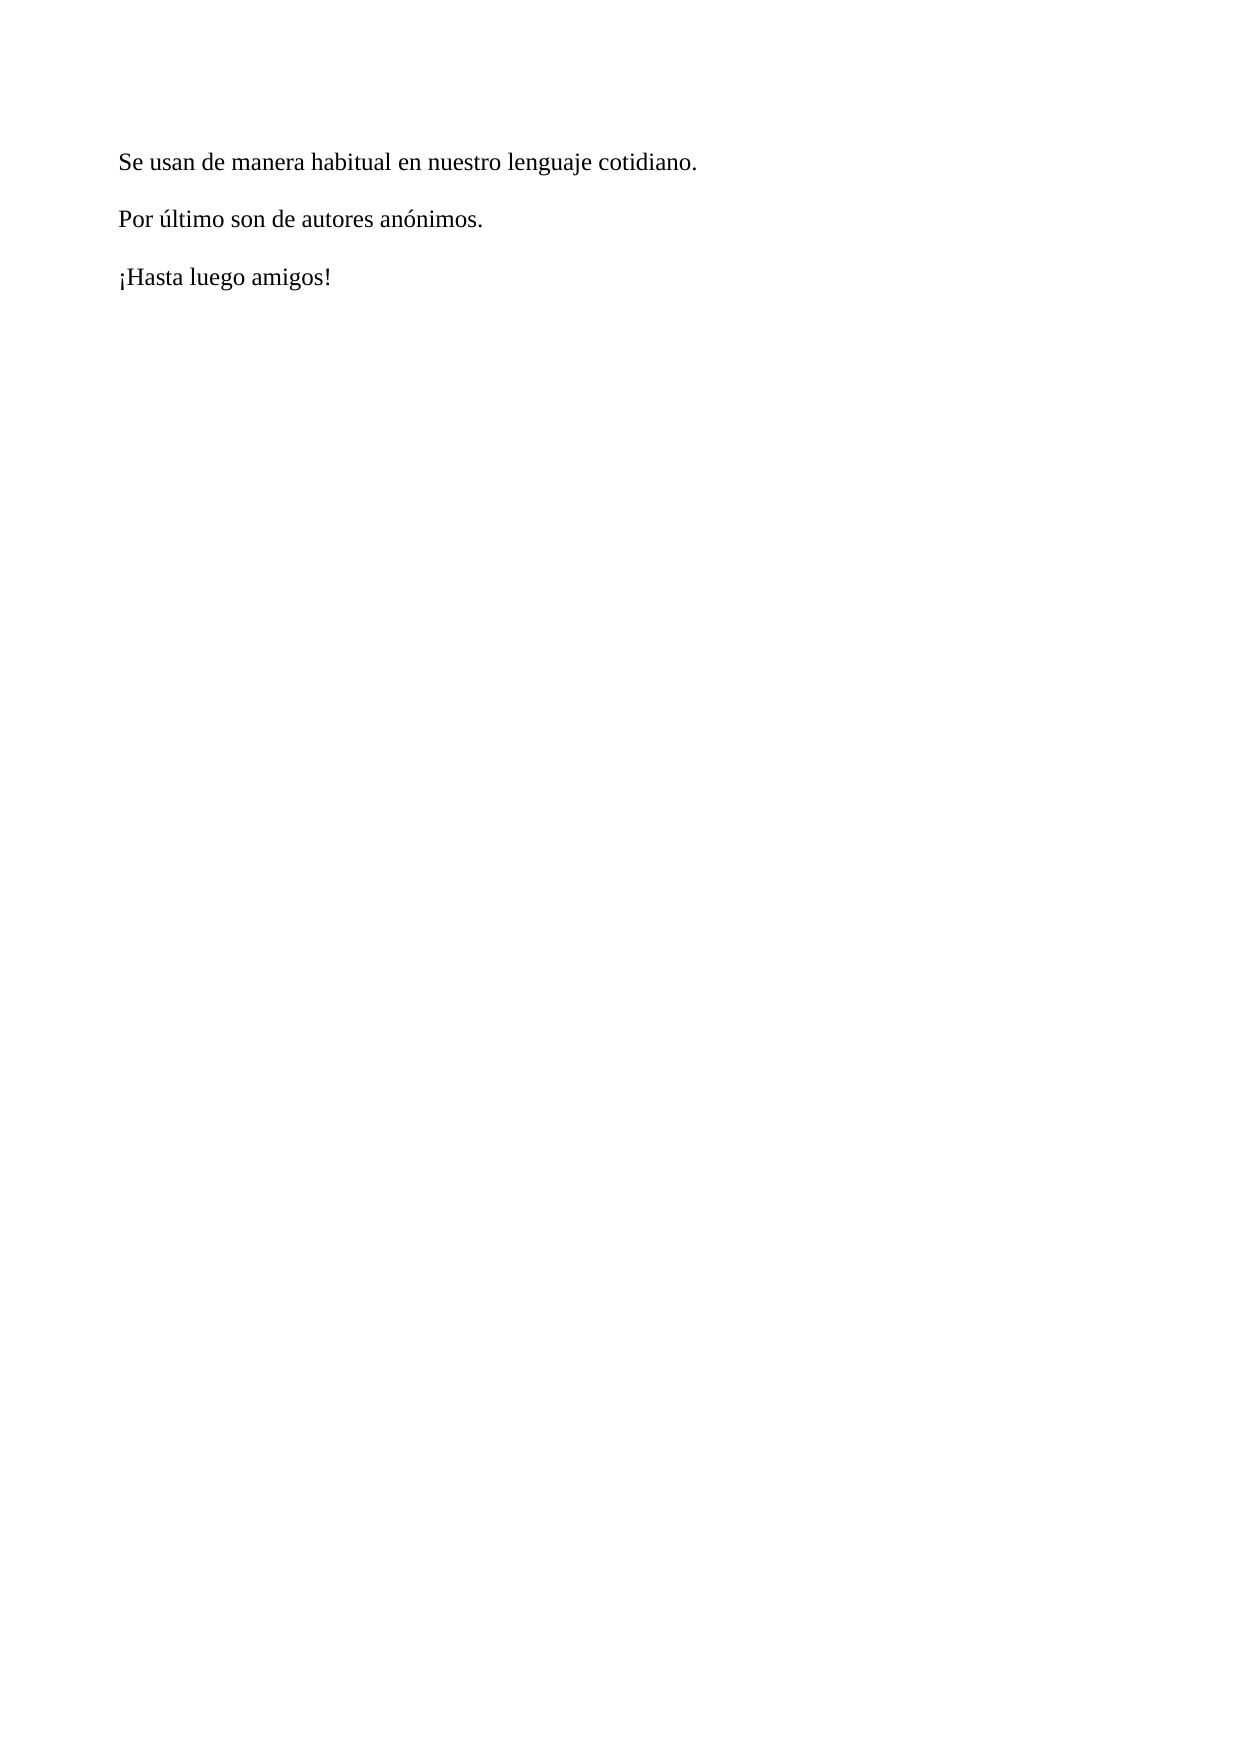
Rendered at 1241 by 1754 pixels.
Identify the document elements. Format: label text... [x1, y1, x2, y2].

text ¡Hasta luego amigos! [118, 262, 1122, 291]
text Por último son de autores anónimos. [118, 204, 1122, 233]
text Se usan de manera habitual en nuestro lenguaje cotidiano. [118, 147, 1122, 176]
